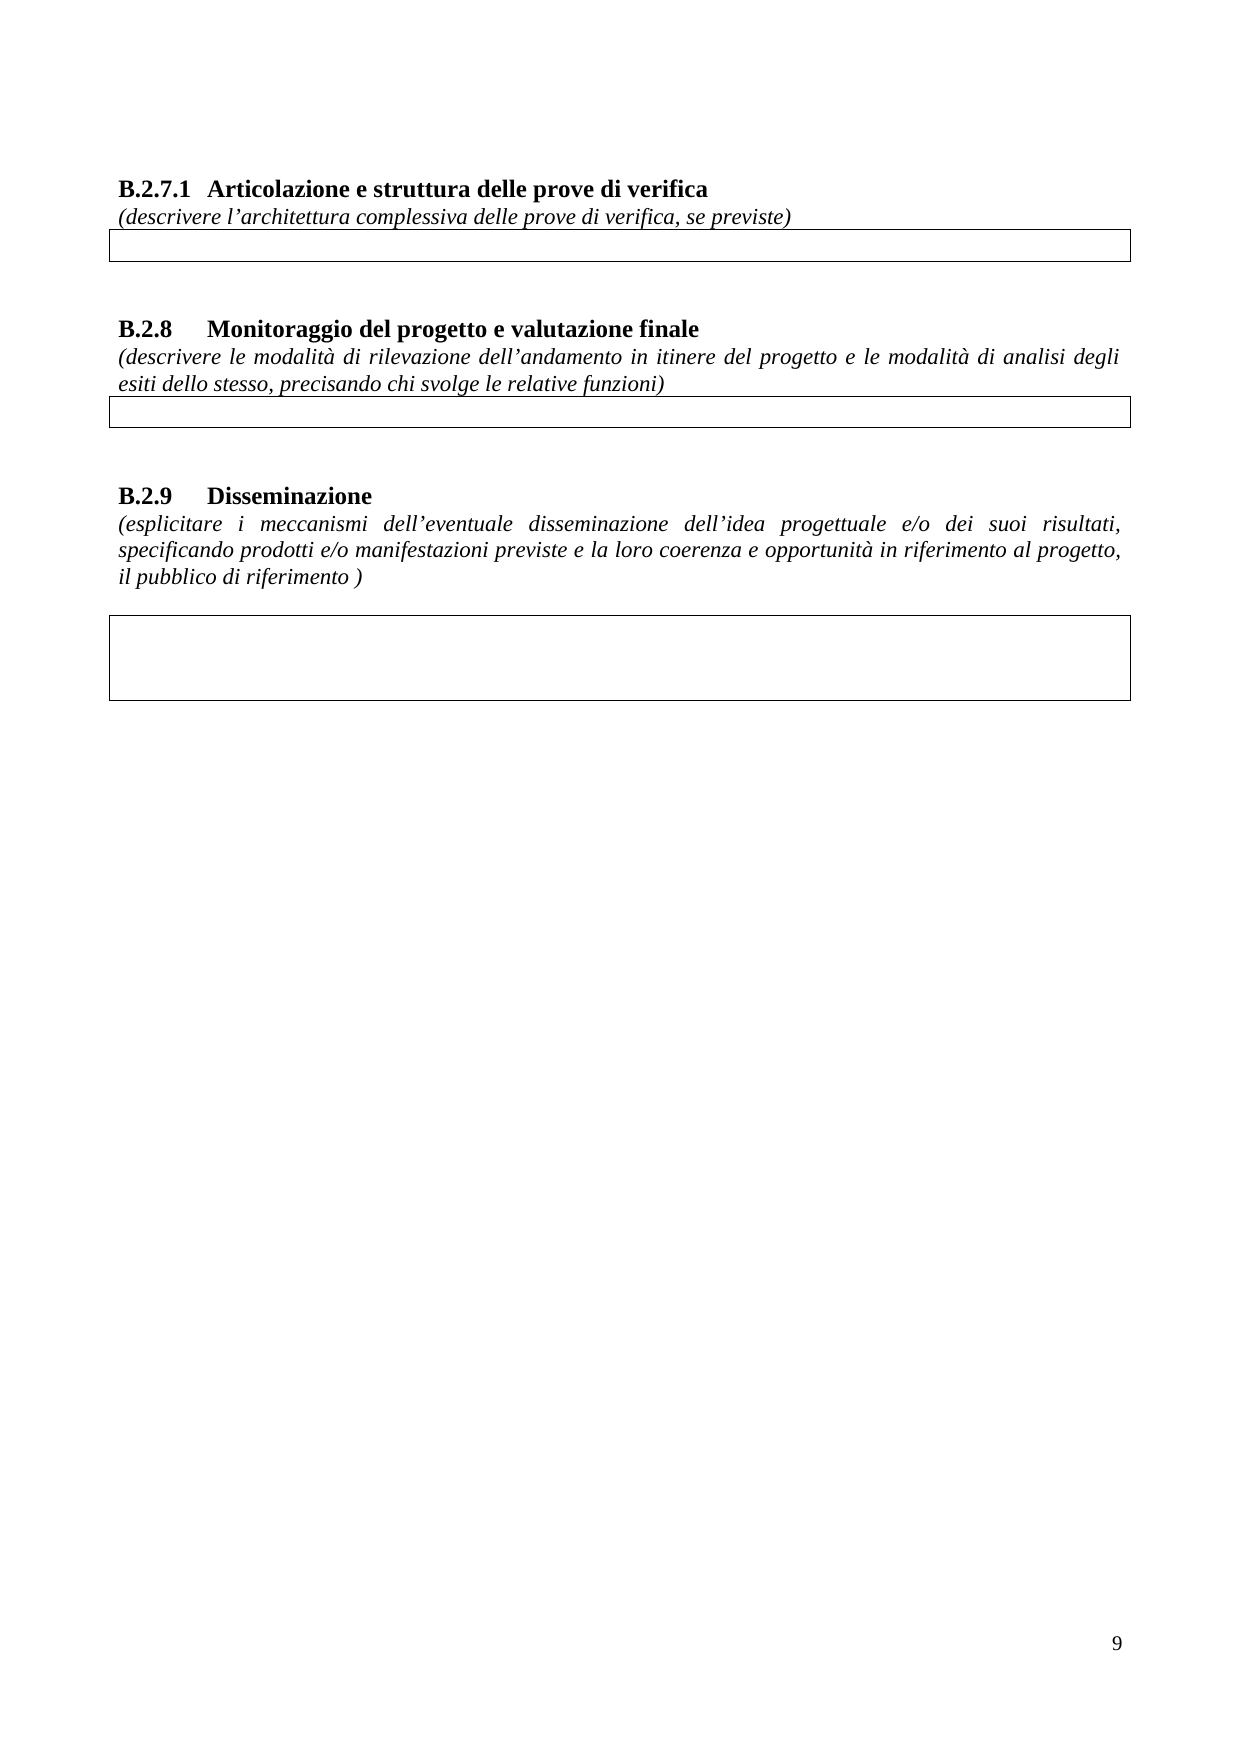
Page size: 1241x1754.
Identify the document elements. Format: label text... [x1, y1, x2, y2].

subtitle (esplicitare i meccanismi dell’eventuale disseminazione dell’idea progettuale e/o dei suoi risultati, specificando prodotti e/o manifestazioni previste e la loro coerenza e opportunità in riferimento al progetto, il pubblico di riferimento ) [118, 510, 1122, 589]
text B.2.9 Disseminazione [118, 481, 1122, 510]
text B.2.8 Monitoraggio del progetto e valutazione finale [118, 314, 1122, 343]
subtitle B.2.7.1 Articolazione e struttura delle prove di verifica [118, 174, 1122, 203]
subtitle (descrivere l’architettura complessiva delle prove di verifica, se previste) [118, 203, 1122, 229]
subtitle (descrivere le modalità di rilevazione dell’andamento in itinere del progetto e le modalità di analisi degli esiti dello stesso, precisando chi svolge le relative funzioni) [118, 343, 1122, 396]
